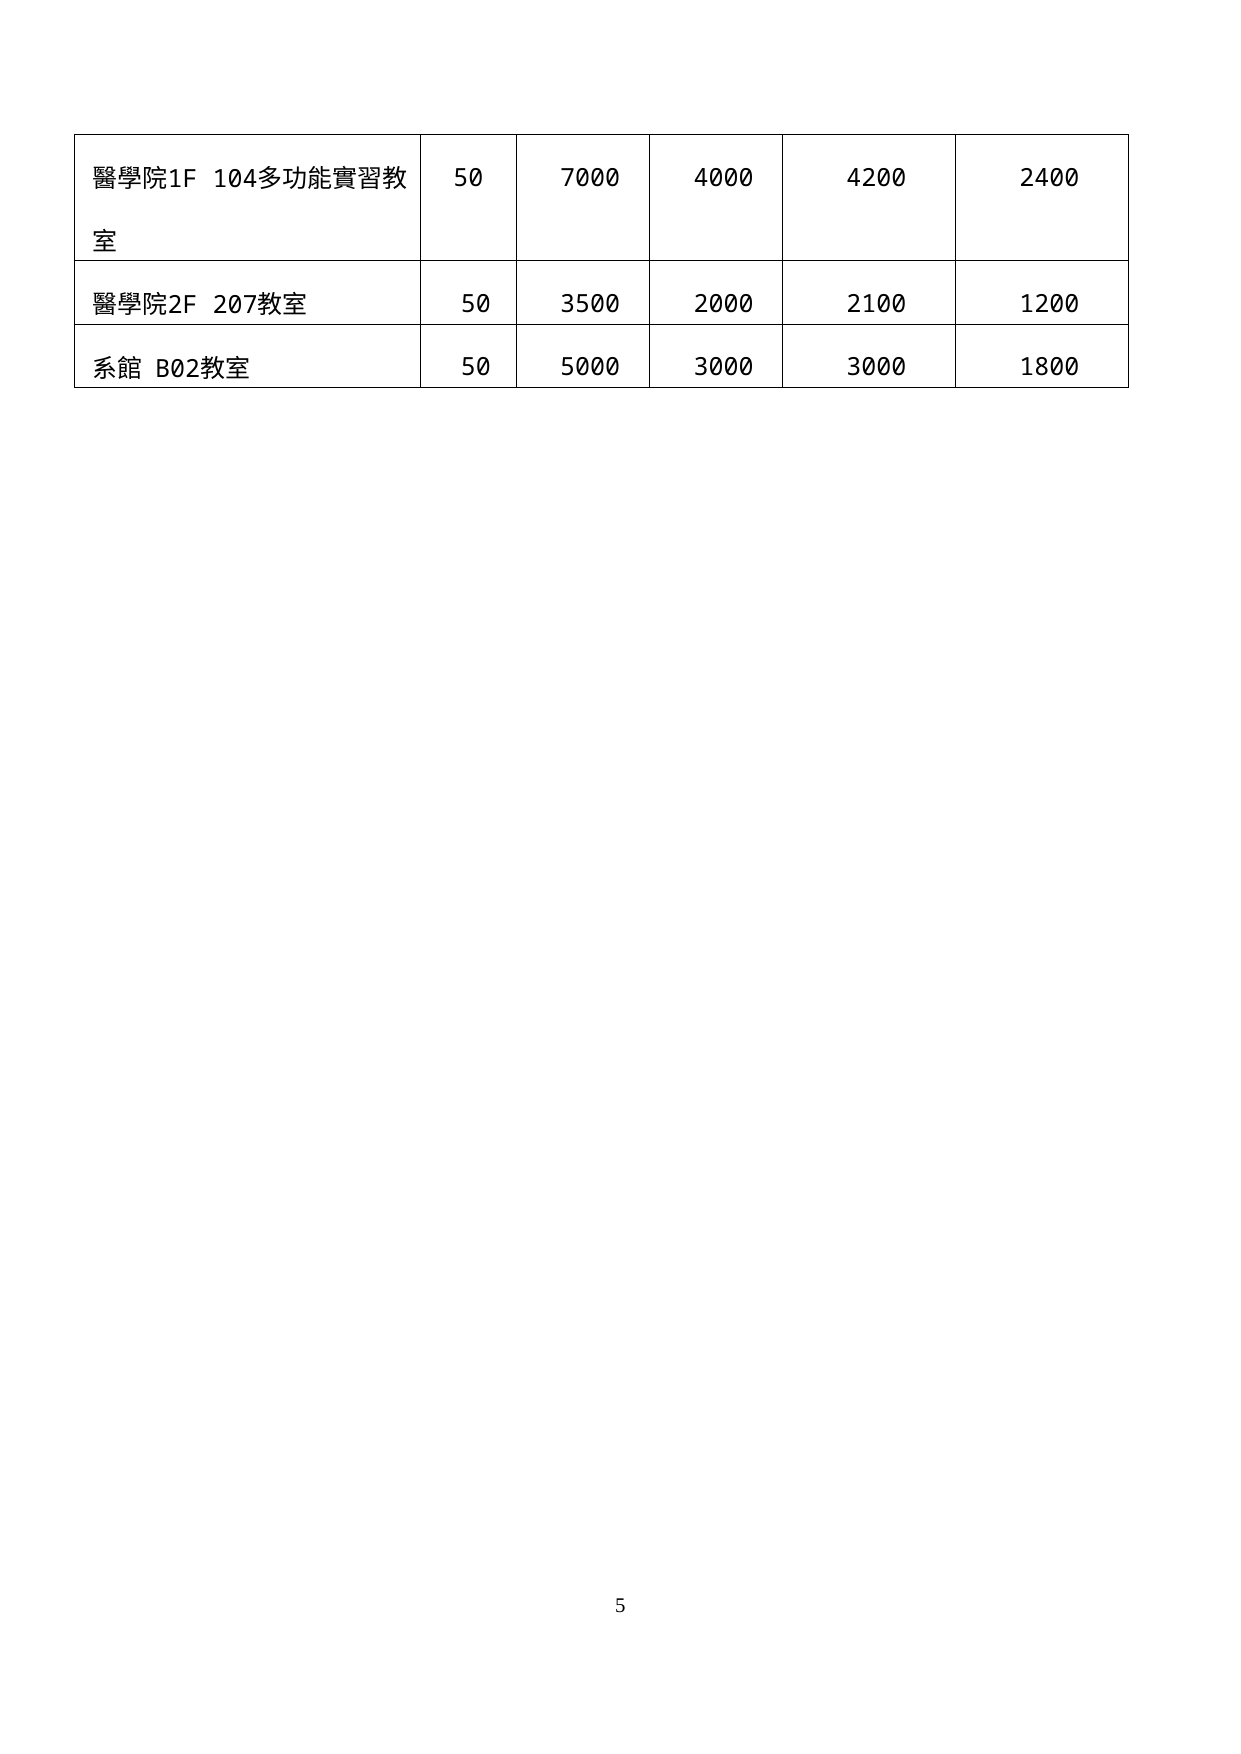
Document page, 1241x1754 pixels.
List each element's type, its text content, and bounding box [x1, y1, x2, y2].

table_cell 系館 B02教室 [75, 325, 420, 387]
table_cell 2400 [956, 135, 1128, 260]
table_cell 醫學院2F 207教室 [75, 261, 420, 323]
table_cell 2100 [783, 261, 955, 323]
table_cell 7000 [517, 135, 649, 260]
table_cell 2000 [650, 261, 782, 323]
table_cell 50 [421, 325, 516, 387]
table_cell 3000 [783, 325, 955, 387]
table_cell 3000 [650, 325, 782, 387]
table_cell 3500 [517, 261, 649, 323]
table_cell 50 [421, 261, 516, 323]
table_cell 醫學院1F 104多功能實習教室 [75, 135, 420, 260]
table_cell 50 [421, 135, 516, 260]
table_cell 1800 [956, 325, 1128, 387]
table_cell 4200 [783, 135, 955, 260]
table_cell 1200 [956, 261, 1128, 323]
table_cell 5000 [517, 325, 649, 387]
table_cell 4000 [650, 135, 782, 260]
